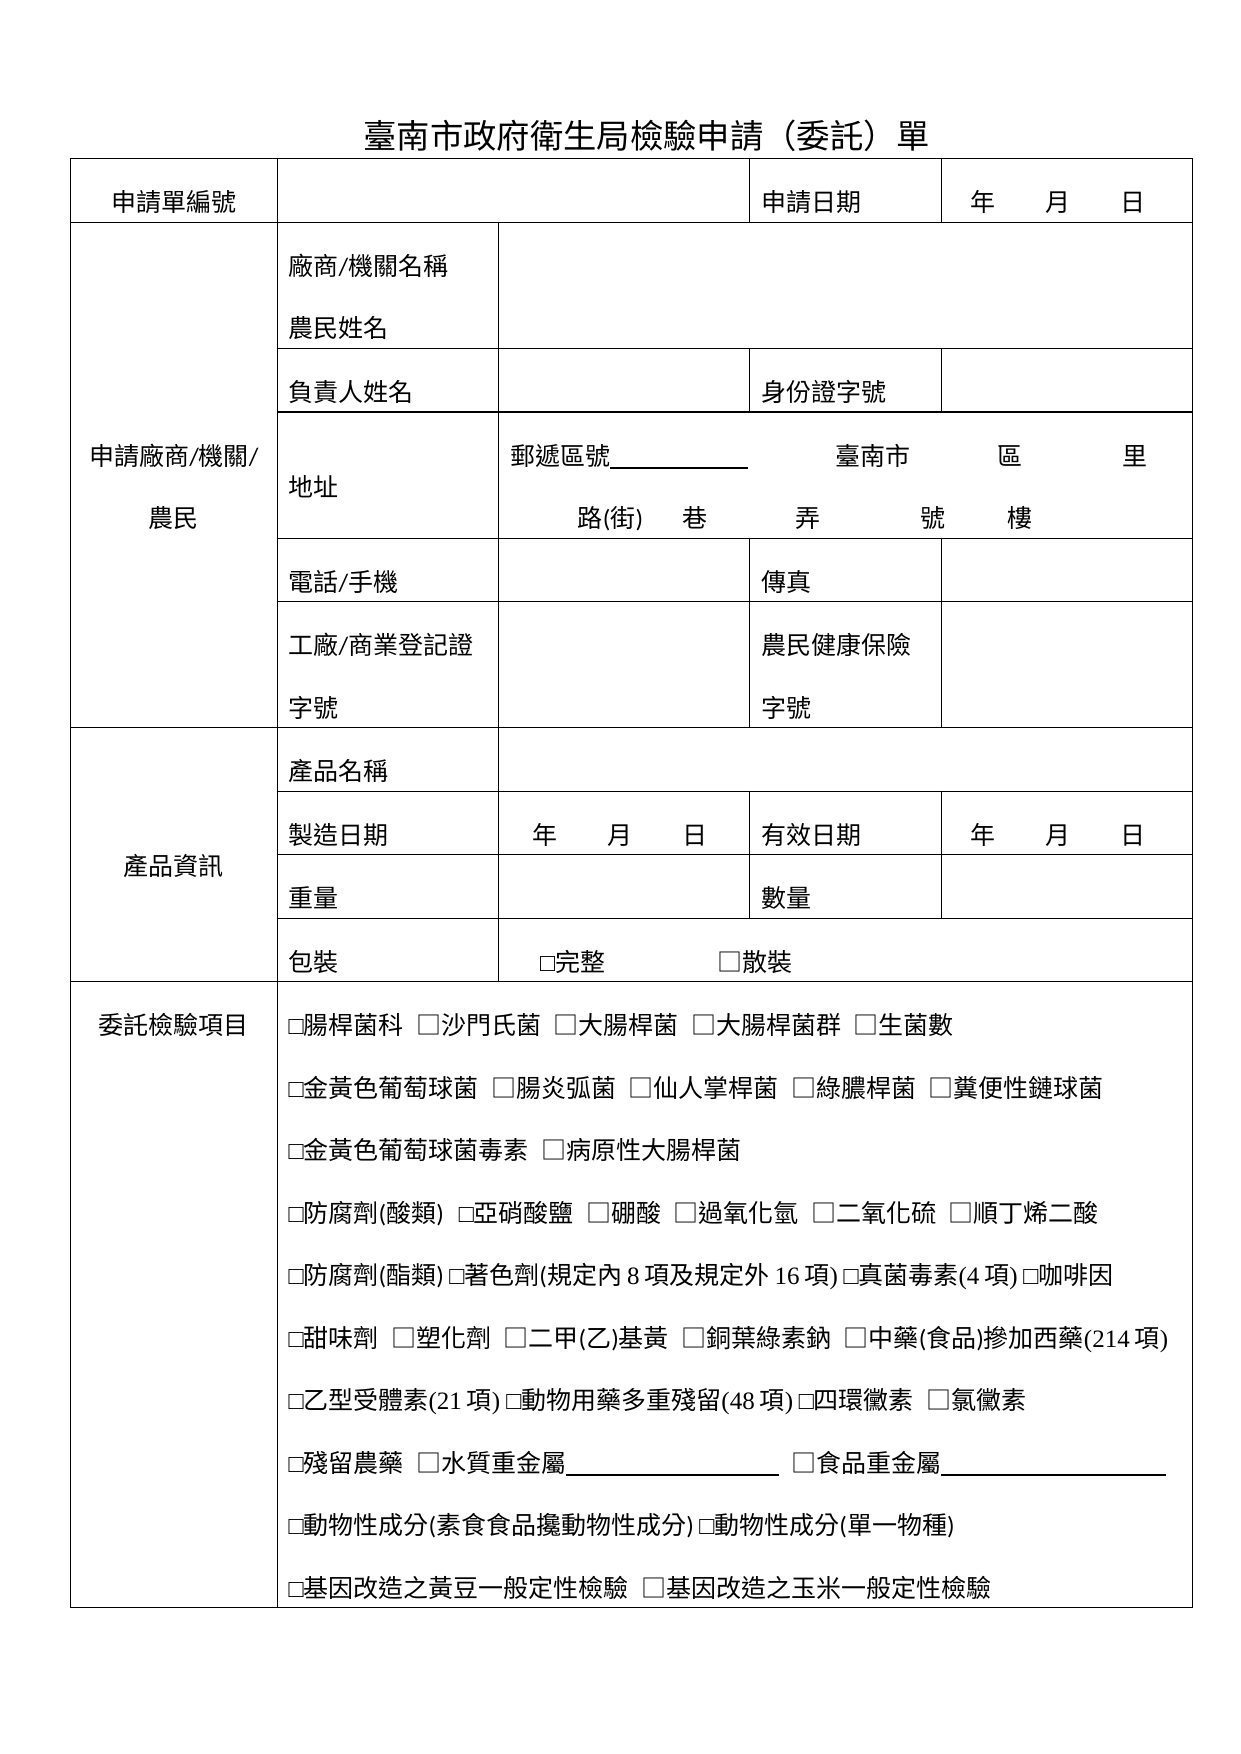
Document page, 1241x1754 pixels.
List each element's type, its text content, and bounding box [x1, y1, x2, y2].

table_cell 年 月 日 [499, 792, 749, 854]
table_cell 委託檢驗項目 [71, 982, 277, 1607]
table_cell 地址 [278, 413, 498, 537]
table_cell 郵遞區號 臺南市 區 里 路(街) 巷 弄 號 樓 [499, 413, 1192, 537]
table_cell 身份證字號 [750, 349, 941, 411]
table_cell 申請廠商/機關/農民 [71, 223, 277, 727]
table_cell 農民健康保險字號 [750, 602, 941, 727]
table_header 申請單編號 [71, 159, 277, 222]
table_cell [942, 539, 1192, 601]
table_cell 數量 [750, 855, 941, 918]
table_cell □腸桿菌科 □沙門氏菌 □大腸桿菌 □大腸桿菌群 □生菌數 □金黃色葡萄球菌 □腸炎弧菌 □仙人掌桿菌 □綠膿桿菌 □糞便性鏈球菌 □金黃色葡萄球菌毒素 □病原性大腸桿菌 □防腐劑(酸類) □亞硝酸鹽 □硼酸 □過氧化氫 □二氧化硫 □順丁烯二酸 □防腐劑(酯類) □著色劑(規定內8項及規定外16項) □真菌毒素(4項) □咖啡因 □甜味劑 □塑化劑 □二甲(乙)基黃 □銅葉綠素鈉 □中藥(食品)摻加西藥(214項) □乙型受體素(21項) □動物用藥多重殘留(48項) □四環黴素 □氯黴素 □殘留農藥 □水質重金屬 □食品重金屬 □動物性成分(素食食品攙動物性成分) □動物性成分(單一物種) □基因改造之黃豆一般定性檢驗 □基因改造之玉米一般定性檢驗 [278, 982, 1192, 1607]
table_cell 有效日期 [750, 792, 941, 854]
table_cell 重量 [278, 855, 498, 918]
table_cell 廠商/機關名稱 農民姓名 [278, 223, 498, 348]
table_cell 包裝 [278, 919, 498, 981]
table_cell [942, 602, 1192, 727]
table_cell 產品資訊 [71, 728, 277, 981]
table_cell [942, 855, 1192, 918]
table_cell [942, 349, 1192, 411]
text 臺南市政府衛生局檢驗申請（委託）單 [156, 96, 1137, 158]
table_cell [499, 349, 749, 411]
table_header [278, 159, 749, 222]
table_header 申請日期 [750, 159, 941, 222]
table_cell [499, 855, 749, 918]
table_cell □完整 □散裝 [499, 919, 1192, 981]
table_cell [499, 223, 1192, 348]
table_cell [499, 602, 749, 727]
table_cell [499, 539, 749, 601]
table_header 年 月 日 [942, 159, 1192, 222]
table_cell 電話/手機 [278, 539, 498, 601]
table_cell 負責人姓名 [278, 349, 498, 411]
table_cell 製造日期 [278, 792, 498, 854]
table_cell 年 月 日 [942, 792, 1192, 854]
table_cell [499, 728, 1192, 791]
table_cell 傳真 [750, 539, 941, 601]
table_cell 工廠/商業登記證字號 [278, 602, 498, 727]
table_cell 產品名稱 [278, 728, 498, 791]
